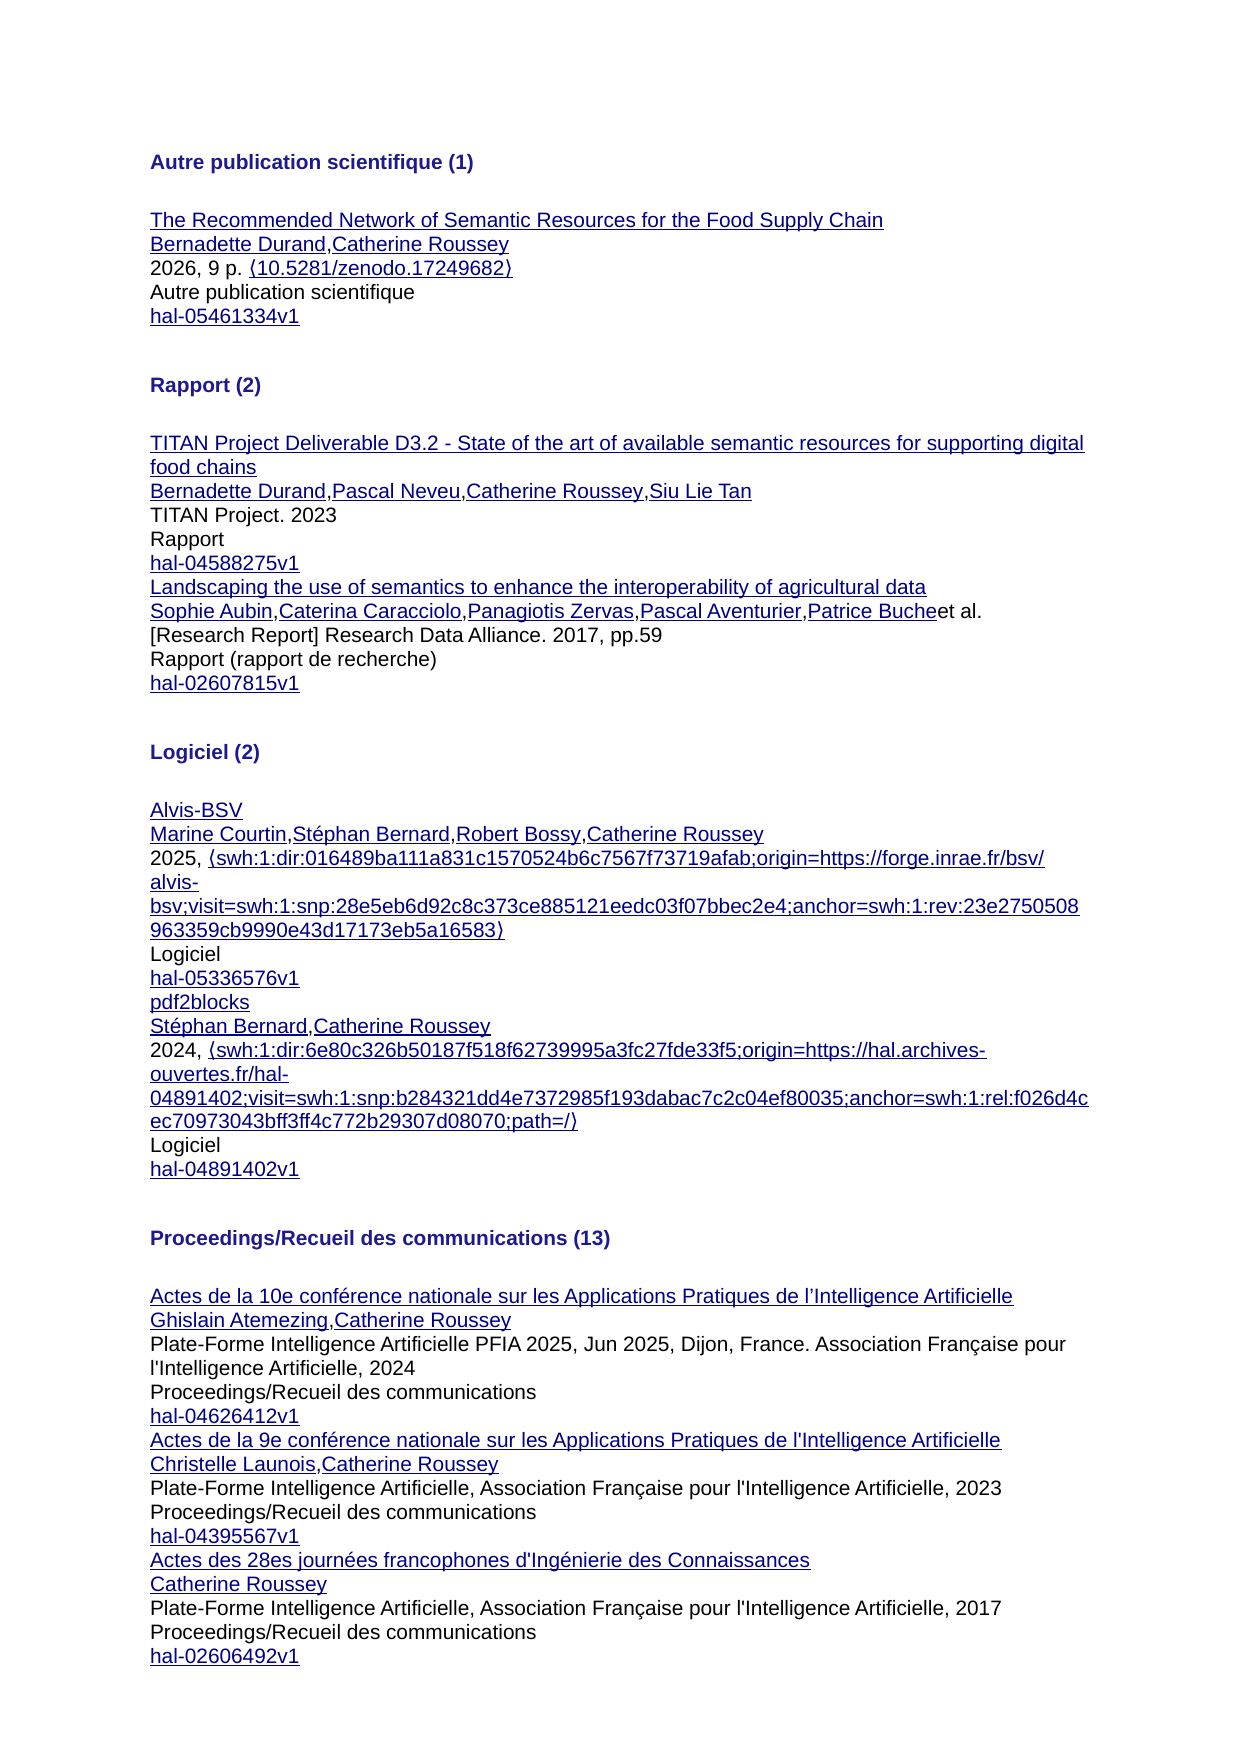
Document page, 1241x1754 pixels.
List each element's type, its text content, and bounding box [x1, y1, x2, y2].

table_header The Recommended Network of Semantic Resources for the Food Supply Chain Bernadette Durand,Catherine Roussey 2026, 9 p. ⟨10.5281/zenodo.17249682⟩ Autre publication scientifique hal-05461334v1 [150, 208, 1090, 328]
subtitle Autre publication scientifique (1) [150, 150, 1090, 174]
subtitle Proceedings/Recueil des communications (13) [150, 1226, 1090, 1250]
subtitle Logiciel (2) [150, 739, 1090, 763]
subtitle Rapport (2) [150, 373, 1090, 397]
table_cell pdf2blocks Stéphan Bernard,Catherine Roussey 2024, ⟨swh:1:dir:6e80c326b50187f518f62739995a3fc27fde33f5;origin=https://hal.archives-ouvertes.fr/hal-04891402;visit=swh:1:snp:b284321dd4e7372985f193dabac7c2c04ef80035;anchor=swh:1:rel:f026d4cec70973043bff3ff4c772b29307d08070;path=/⟩ Logiciel hal-04891402v1 [150, 990, 1090, 1181]
table_header Alvis-BSV Marine Courtin,Stéphan Bernard,Robert Bossy,Catherine Roussey 2025, ⟨swh:1:dir:016489ba111a831c1570524b6c7567f73719afab;origin=https://forge.inrae.fr/bsv/alvis-bsv;visit=swh:1:snp:28e5eb6d92c8c373ce885121eedc03f07bbec2e4;anchor=swh:1:rev:23e2750508963359cb9990e43d17173eb5a16583⟩ Logiciel hal-05336576v1 [150, 798, 1090, 989]
table_header Actes de la 10e conférence nationale sur les Applications Pratiques de l’Intelligence Artificielle Ghislain Atemezing,Catherine Roussey Plate-Forme Intelligence Artificielle PFIA 2025, Jun 2025, Dijon, France. Association Française pour l'Intelligence Artificielle, 2024 Proceedings/Recueil des communications hal-04626412v1 [150, 1284, 1090, 1428]
table_cell Actes des 28es journées francophones d'Ingénierie des Connaissances Catherine Roussey Plate-Forme Intelligence Artificielle, Association Française pour l'Intelligence Artificielle, 2017 Proceedings/Recueil des communications hal-02606492v1 [150, 1548, 1090, 1668]
table_cell Actes de la 9e conférence nationale sur les Applications Pratiques de l'Intelligence Artificielle Christelle Launois,Catherine Roussey Plate-Forme Intelligence Artificielle, Association Française pour l'Intelligence Artificielle, 2023 Proceedings/Recueil des communications hal-04395567v1 [150, 1428, 1090, 1548]
table_cell Landscaping the use of semantics to enhance the interoperability of agricultural data Sophie Aubin,Caterina Caracciolo,Panagiotis Zervas,Pascal Aventurier,Patrice Bucheet al. [Research Report] Research Data Alliance. 2017, pp.59 Rapport (rapport de recherche) hal-02607815v1 [150, 575, 1090, 695]
table_header TITAN Project Deliverable D3.2 - State of the art of available semantic resources for supporting digital food chains Bernadette Durand,Pascal Neveu,Catherine Roussey,Siu Lie Tan TITAN Project. 2023 Rapport hal-04588275v1 [150, 431, 1090, 575]
